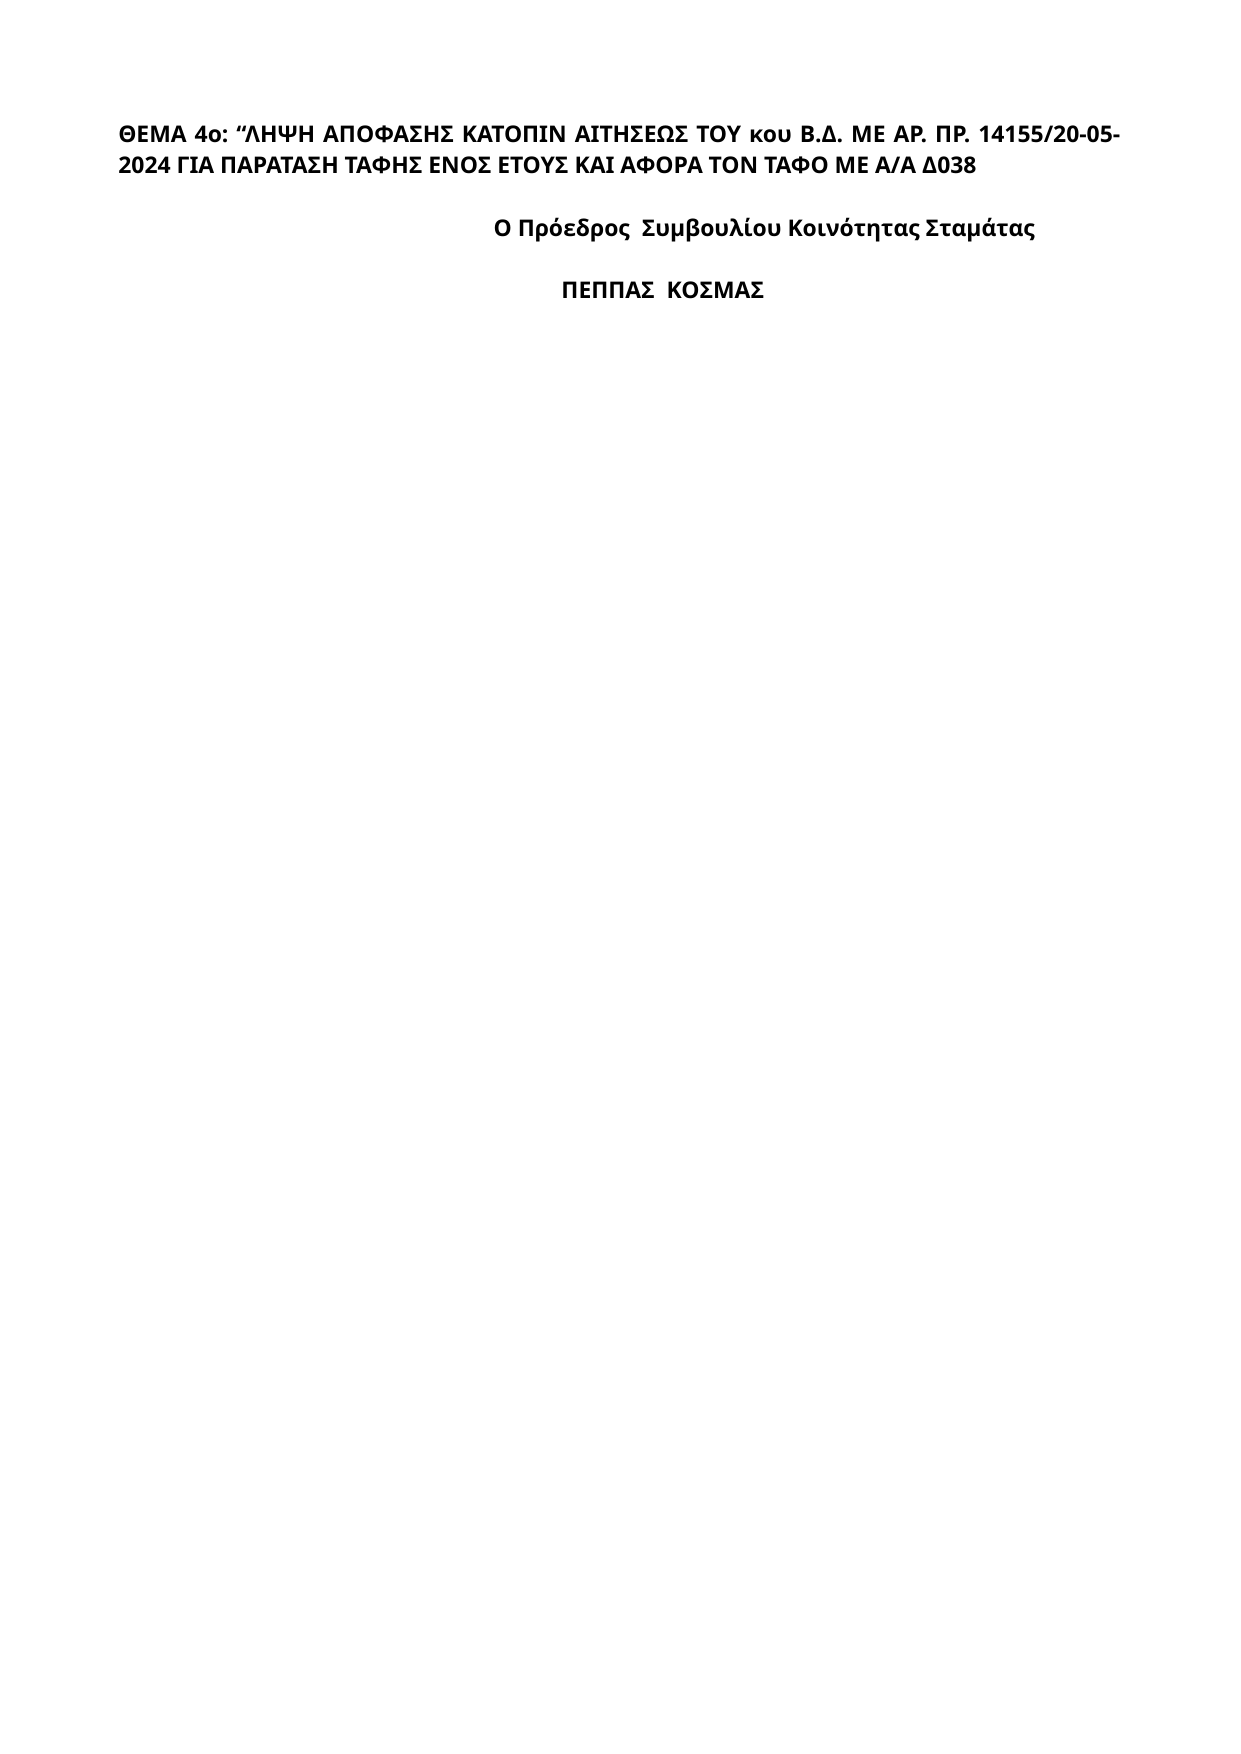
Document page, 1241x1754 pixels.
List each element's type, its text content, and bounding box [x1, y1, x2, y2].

text Ο Πρόεδρος Συμβουλίου Κοινότητας Σταμάτας [118, 212, 1122, 243]
text ΘΕΜΑ 4ο: “ΛΗΨΗ ΑΠΟΦΑΣΗΣ ΚΑΤΟΠΙΝ ΑΙΤΗΣΕΩΣ ΤΟΥ κου Β.Δ. ΜΕ ΑΡ. ΠΡ. 14155/20-05-2024 ΓΙΑ ΠΑΡΑΤΑΣΗ ΤΑΦΗΣ ΕΝΟΣ ΕΤΟΥΣ ΚΑΙ ΑΦΟΡΑ ΤΟΝ ΤΑΦΟ ΜΕ Α/Α Δ038 [118, 118, 1122, 181]
text ΠΕΠΠΑΣ ΚΟΣΜΑΣ [118, 243, 1122, 306]
